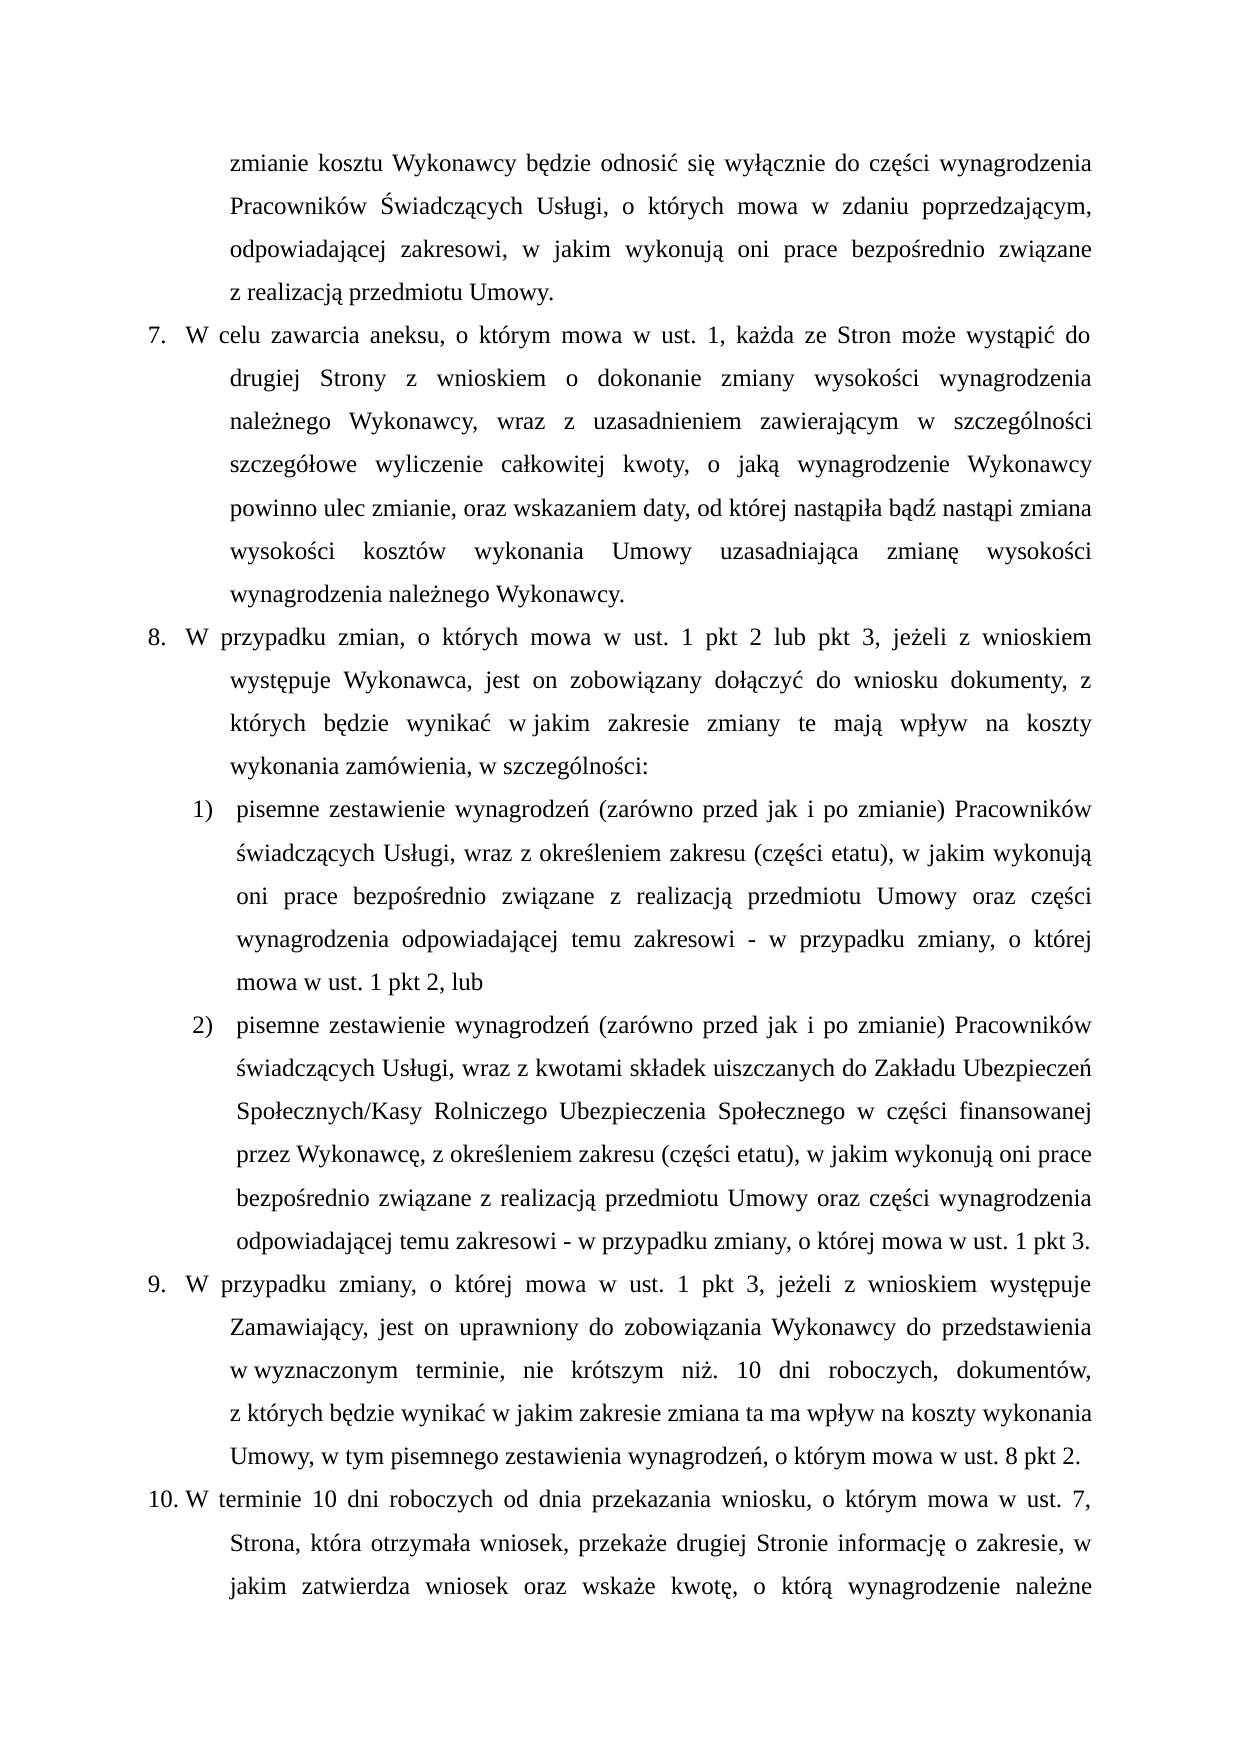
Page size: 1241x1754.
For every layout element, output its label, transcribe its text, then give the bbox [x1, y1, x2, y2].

text 1) pisemne zestawienie wynagrodzeń (zarówno przed jak i po zmianie) Pracowników świadczących Usługi, wraz z określeniem zakresu (części etatu), w jakim wykonują oni prace bezpośrednio związane z realizacją przedmiotu Umowy oraz części wynagrodzenia odpowiadającej temu zakresowi - w przypadku zmiany, o której mowa w ust. 1 pkt 2, lub [192, 794, 1093, 996]
list W przypadku zmian, o których mowa w ust. 1 pkt 2 lub pkt 3, jeżeli z wnioskiem występuje Wykonawca, jest on zobowiązany dołączyć do wniosku dokumenty, z których będzie wynikać w jakim zakresie zmiany te mają wpływ na koszty wykonania zamówienia, w szczególności: [148, 622, 1093, 780]
text 2) pisemne zestawienie wynagrodzeń (zarówno przed jak i po zmianie) Pracowników świadczących Usługi, wraz z kwotami składek uiszczanych do Zakładu Ubezpieczeń Społecznych/Kasy Rolniczego Ubezpieczenia Społecznego w części finansowanej przez Wykonawcę, z określeniem zakresu (części etatu), w jakim wykonują oni prace bezpośrednio związane z realizacją przedmiotu Umowy oraz części wynagrodzenia odpowiadającej temu zakresowi - w przypadku zmiany, o której mowa w ust. 1 pkt 3. [192, 1010, 1093, 1254]
list zmianie kosztu Wykonawcy będzie odnosić się wyłącznie do części wynagrodzenia Pracowników Świadczących Usługi, o których mowa w zdaniu poprzedzającym, odpowiadającej zakresowi, w jakim wykonują oni prace bezpośrednio związane z realizacją przedmiotu Umowy. [148, 148, 1093, 306]
list W celu zawarcia aneksu, o którym mowa w ust. 1, każda ze Stron może wystąpić do drugiej Strony z wnioskiem o dokonanie zmiany wysokości wynagrodzenia należnego Wykonawcy, wraz z uzasadnieniem zawierającym w szczególności szczegółowe wyliczenie całkowitej kwoty, o jaką wynagrodzenie Wykonawcy powinno ulec zmianie, oraz wskazaniem daty, od której nastąpiła bądź nastąpi zmiana wysokości kosztów wykonania Umowy uzasadniająca zmianę wysokości wynagrodzenia należnego Wykonawcy. [148, 320, 1093, 608]
list W terminie 10 dni roboczych od dnia przekazania wniosku, o którym mowa w ust. 7, Strona, która otrzymała wniosek, przekaże drugiej Stronie informację o zakresie, w jakim zatwierdza wniosek oraz wskaże kwotę, o którą wynagrodzenie należne [148, 1484, 1093, 1599]
list W przypadku zmiany, o której mowa w ust. 1 pkt 3, jeżeli z wnioskiem występuje Zamawiający, jest on uprawniony do zobowiązania Wykonawcy do przedstawienia w wyznaczonym terminie, nie krótszym niż. 10 dni roboczych, dokumentów, z których będzie wynikać w jakim zakresie zmiana ta ma wpływ na koszty wykonania Umowy, w tym pisemnego zestawienia wynagrodzeń, o którym mowa w ust. 8 pkt 2. [148, 1269, 1093, 1470]
